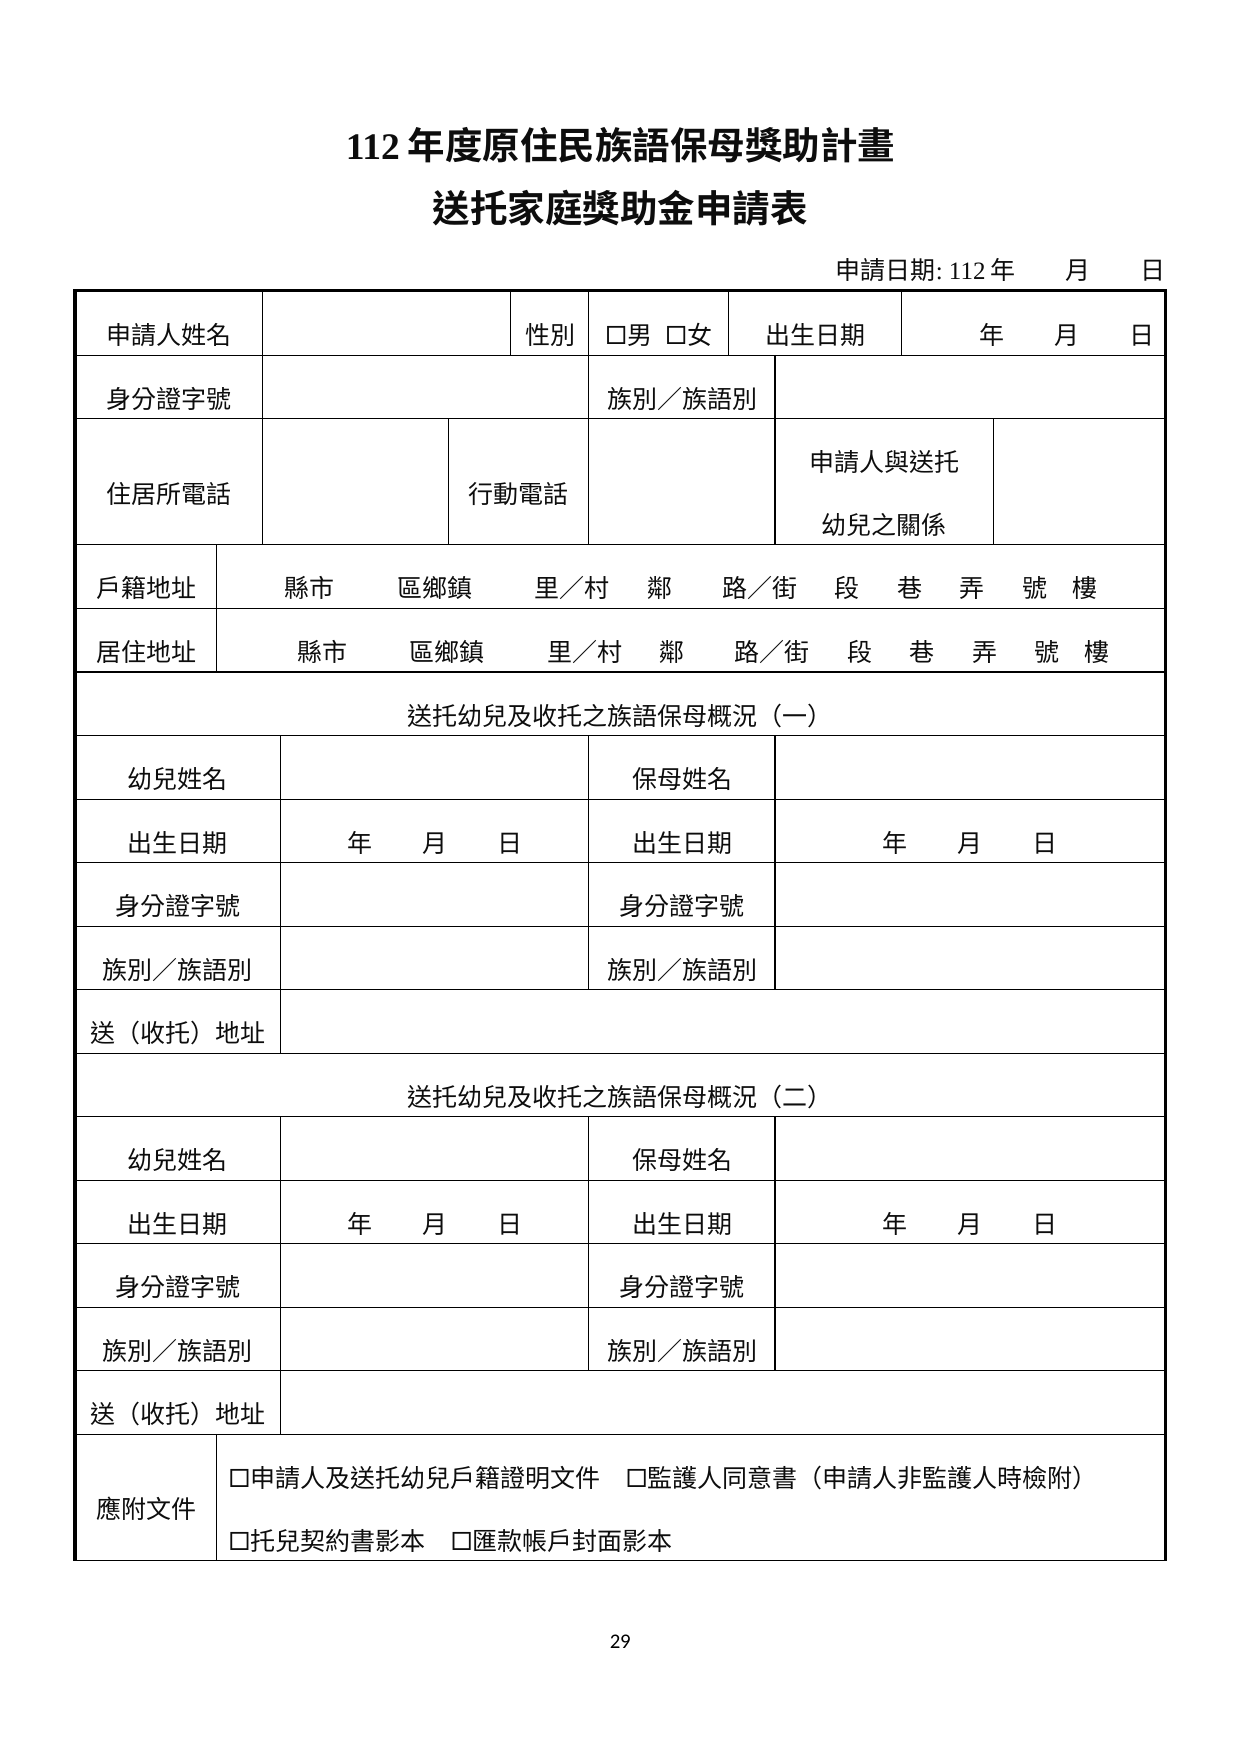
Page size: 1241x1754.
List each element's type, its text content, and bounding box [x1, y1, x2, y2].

table_cell [776, 1308, 1164, 1370]
table_cell 住居所電話 [77, 419, 262, 544]
table_cell [776, 356, 1164, 418]
table_cell 族別／族語別 [77, 1308, 280, 1370]
table_cell 送托幼兒及收托之族語保母概況（二） [77, 1054, 1164, 1116]
table_cell 族別／族語別 [589, 356, 774, 418]
table_cell 戶籍地址 [77, 545, 216, 608]
table_cell [776, 863, 1164, 926]
table_cell 幼兒姓名 [77, 736, 280, 798]
table_cell 身分證字號 [77, 1244, 280, 1307]
table_cell 送（收托）地址 [77, 990, 280, 1053]
table_cell 族別／族語別 [589, 1308, 774, 1370]
table_cell [281, 1308, 588, 1370]
table_cell 縣市 區鄉鎮 里／村 鄰 路／街 段 巷 弄 號 樓 [217, 545, 1164, 608]
table_header 男 女 [589, 292, 728, 355]
table_cell 幼兒姓名 [77, 1117, 280, 1180]
table_cell 年 月 日 [776, 800, 1164, 862]
table_header 出生日期 [729, 292, 901, 355]
table_cell 送（收托）地址 [77, 1371, 280, 1434]
table_cell 出生日期 [589, 800, 774, 862]
table_cell [776, 927, 1164, 989]
table_cell [281, 1117, 588, 1180]
table_cell 保母姓名 [589, 736, 774, 798]
table_cell 出生日期 [77, 800, 280, 862]
table_cell 行動電話 [449, 419, 588, 544]
table_cell [281, 1371, 1164, 1434]
table_cell [776, 1244, 1164, 1307]
table_cell 年 月 日 [281, 800, 588, 862]
table_header [263, 292, 510, 355]
table_cell 族別／族語別 [77, 927, 280, 989]
table_cell 居住地址 [77, 609, 216, 671]
table_cell [281, 990, 1164, 1053]
table_cell [263, 356, 588, 418]
table_header 申請人姓名 [77, 292, 262, 355]
table_header 年 月 日 [902, 292, 1164, 355]
table_cell [281, 863, 588, 926]
table_cell 申請人及送托幼兒戶籍證明文件 監護人同意書（申請人非監護人時檢附） 托兒契約書影本 匯款帳戶封面影本 [217, 1435, 1164, 1560]
text 申請日期: 112年 月 日 [75, 227, 1165, 289]
table_cell 出生日期 [77, 1181, 280, 1243]
table_cell 身分證字號 [589, 863, 774, 926]
table_cell [281, 736, 588, 798]
table_cell 保母姓名 [589, 1117, 774, 1180]
table_cell 年 月 日 [776, 1181, 1164, 1243]
table_cell [281, 927, 588, 989]
table_cell [994, 419, 1164, 544]
text 112年度原住民族語保母獎助計畫 [75, 102, 1165, 164]
table_cell 身分證字號 [77, 356, 262, 418]
table_cell 申請人與送托 幼兒之關係 [776, 419, 993, 544]
table_cell 身分證字號 [77, 863, 280, 926]
table_cell 縣市 區鄉鎮 里／村 鄰 路／街 段 巷 弄 號 樓 [217, 609, 1164, 671]
table_cell 身分證字號 [589, 1244, 774, 1307]
table_cell [776, 736, 1164, 798]
table_cell [776, 1117, 1164, 1180]
table_cell 族別／族語別 [589, 927, 774, 989]
table_cell [281, 1244, 588, 1307]
table_cell [263, 419, 448, 544]
table_cell 應附文件 [77, 1435, 216, 1560]
table_cell 年 月 日 [281, 1181, 588, 1243]
table_header 性別 [511, 292, 588, 355]
table_cell 出生日期 [589, 1181, 774, 1243]
text 送托家庭獎助金申請表 [75, 164, 1165, 227]
table_cell 送托幼兒及收托之族語保母概況（一） [77, 673, 1164, 735]
table_cell [589, 419, 774, 544]
